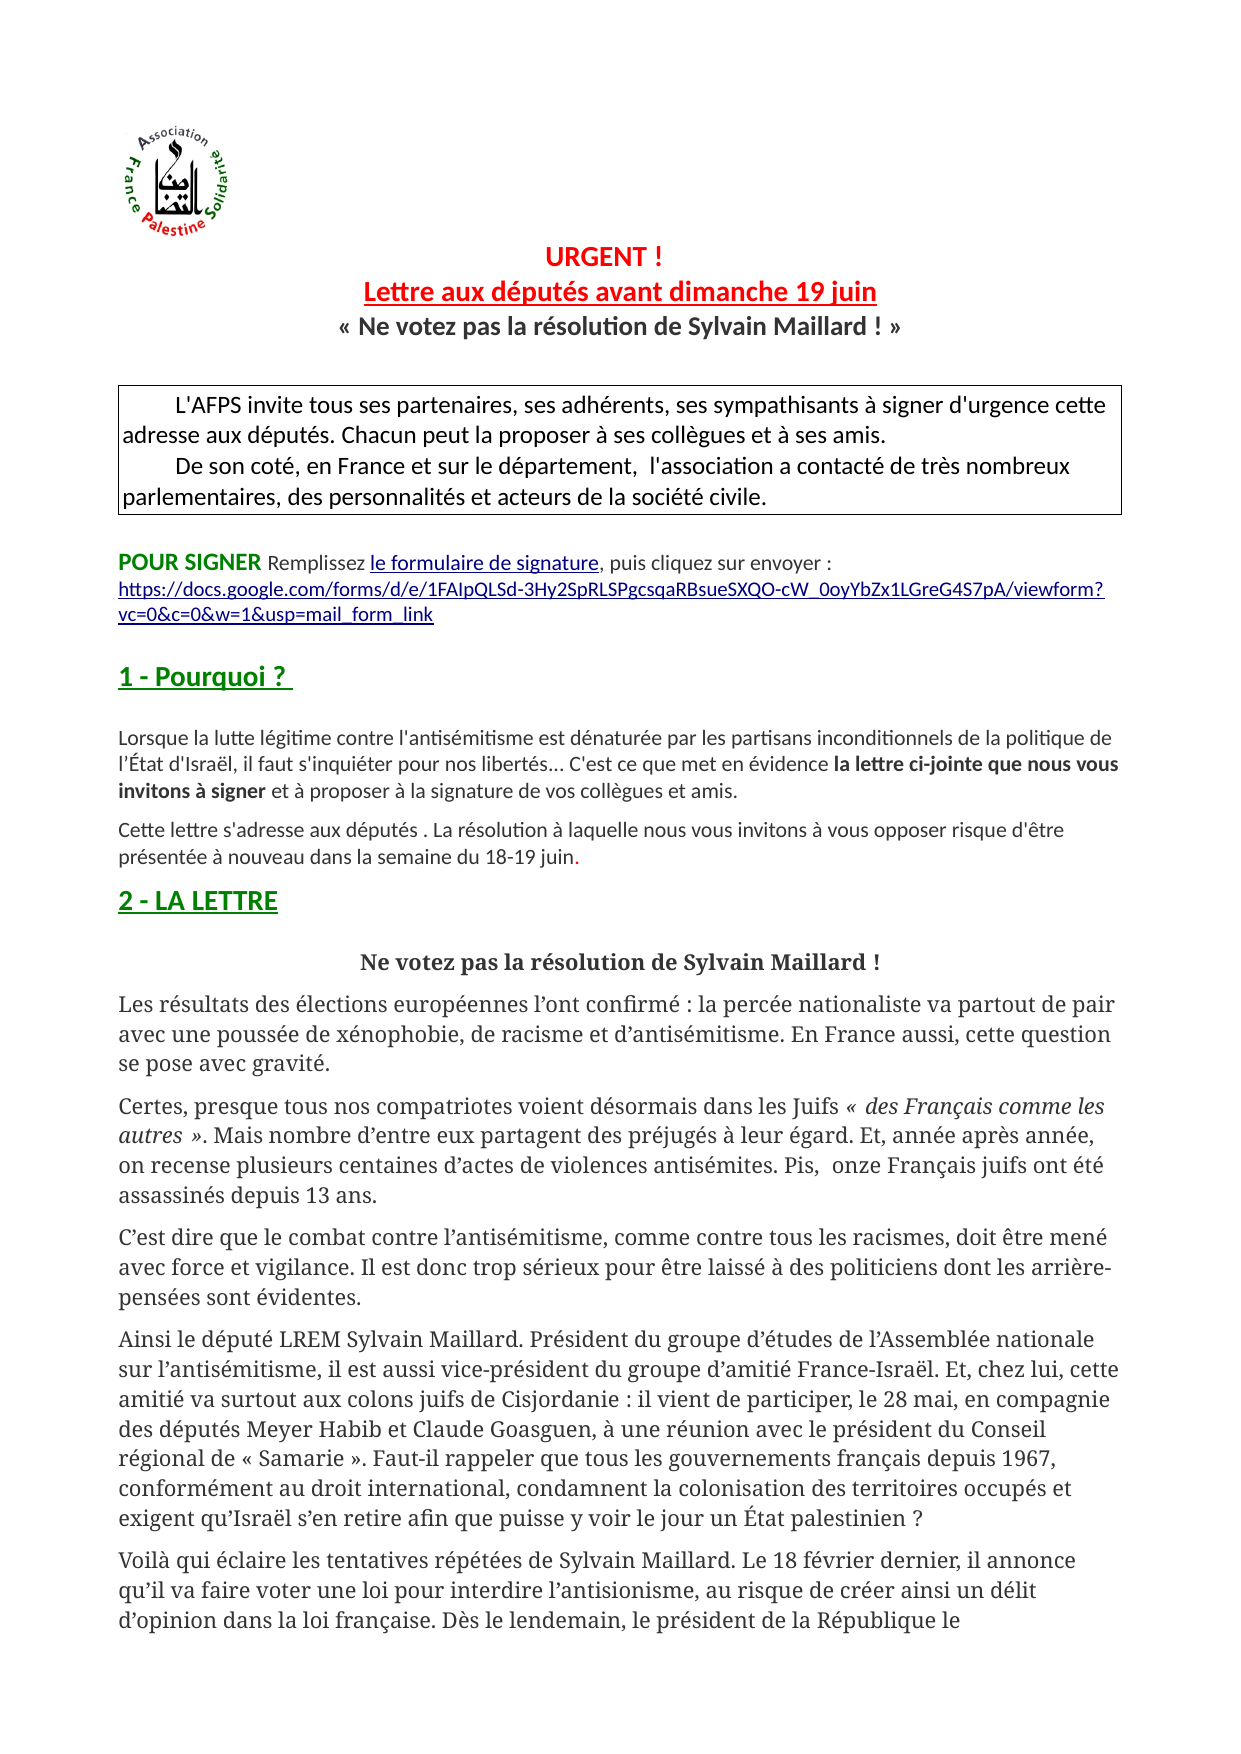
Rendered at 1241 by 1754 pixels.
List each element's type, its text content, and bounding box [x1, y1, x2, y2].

text De son coté, en France et sur le département, l'association a contacté de très nombreux parlementaires, des personnalités et acteurs de la société civile. [119, 446, 1121, 514]
text 1 - Pourquoi ? [118, 658, 1122, 693]
text 2 - LA LETTRE [118, 882, 1122, 918]
text Cette lettre s'adresse aux députés . La résolution à laquelle nous vous invitons à vous opposer risque d'être présentée à nouveau dans la semaine du 18-19 juin. [118, 816, 1122, 869]
text Ne votez pas la résolution de Sylvain Maillard ! [118, 946, 1122, 976]
text C’est dire que le combat contre l’antisémitisme, comme contre tous les racismes, doit être mené avec force et vigilance. Il est donc trop sérieux pour être laissé à des politiciens dont les arrière-pensées sont évidentes. [118, 1222, 1122, 1312]
text Voilà qui éclaire les tentatives répétées de Sylvain Maillard. Le 18 février dernier, il annonce qu’il va faire voter une loi pour interdire l’antisionisme, au risque de créer ainsi un délit d’opinion dans la loi française. Dès le lendemain, le président de la République le [118, 1545, 1122, 1634]
text Lettre aux députés avant dimanche 19 juin [118, 273, 1122, 309]
text Ainsi le député LREM Sylvain Maillard. Président du groupe d’études de l’Assemblée nationale sur l’antisémitisme, il est aussi vice-président du groupe d’amitié France-Israël. Et, chez lui, cette amitié va surtout aux colons juifs de Cisjordanie : il vient de participer, le 28 mai, en compagnie des députés Meyer Habib et Claude Goasguen, à une réunion avec le président du Conseil régional de « Samarie ». Faut-il rappeler que tous les gouvernements français depuis 1967, conformément au droit international, condamnent la colonisation des territoires occupés et exigent qu’Israël s’en retire afin que puisse y voir le jour un État palestinien ? [118, 1324, 1122, 1533]
picture [118, 118, 236, 238]
text Certes, presque tous nos compatriotes voient désormais dans les Juifs « des Français comme les autres ». Mais nombre d’entre eux partagent des préjugés à leur égard. Et, année après année, on recense plusieurs centaines d’actes de violences antisémites. Pis, onze Français juifs ont été assassinés depuis 13 ans. [118, 1091, 1122, 1210]
text Les résultats des élections européennes l’ont confirmé : la percée nationaliste va partout de pair avec une poussée de xénophobie, de racisme et d’antisémitisme. En France aussi, cette question se pose avec gravité. [118, 989, 1122, 1078]
text « Ne votez pas la résolution de Sylvain Maillard ! » [118, 309, 1122, 342]
text L'AFPS invite tous ses partenaires, ses adhérents, ses sympathisants à signer d'urgence cette adresse aux députés. Chacun peut la proposer à ses collègues et à ses amis. [119, 386, 1121, 446]
text URGENT ! [118, 118, 1122, 273]
text Lorsque la lutte légitime contre l'antisémitisme est dénaturée par les partisans inconditionnels de la politique de l’État d'Israël, il faut s'inquiéter pour nos libertés... C'est ce que met en évidence la lettre ci-jointe que nous vous invitons à signer et à proposer à la signature de vos collègues et amis. [118, 724, 1122, 804]
text POUR SIGNER Remplissez le formulaire de signature, puis cliquez sur envoyer : https://docs.google.com/forms/d/e/1FAIpQLSd-3Hy2SpRLSPgcsqaRBsueSXQO-cW_0oyYbZx1LGreG4S7pA/viewform?vc=0&c=0&w=1&usp=mail_form_link [118, 546, 1122, 627]
